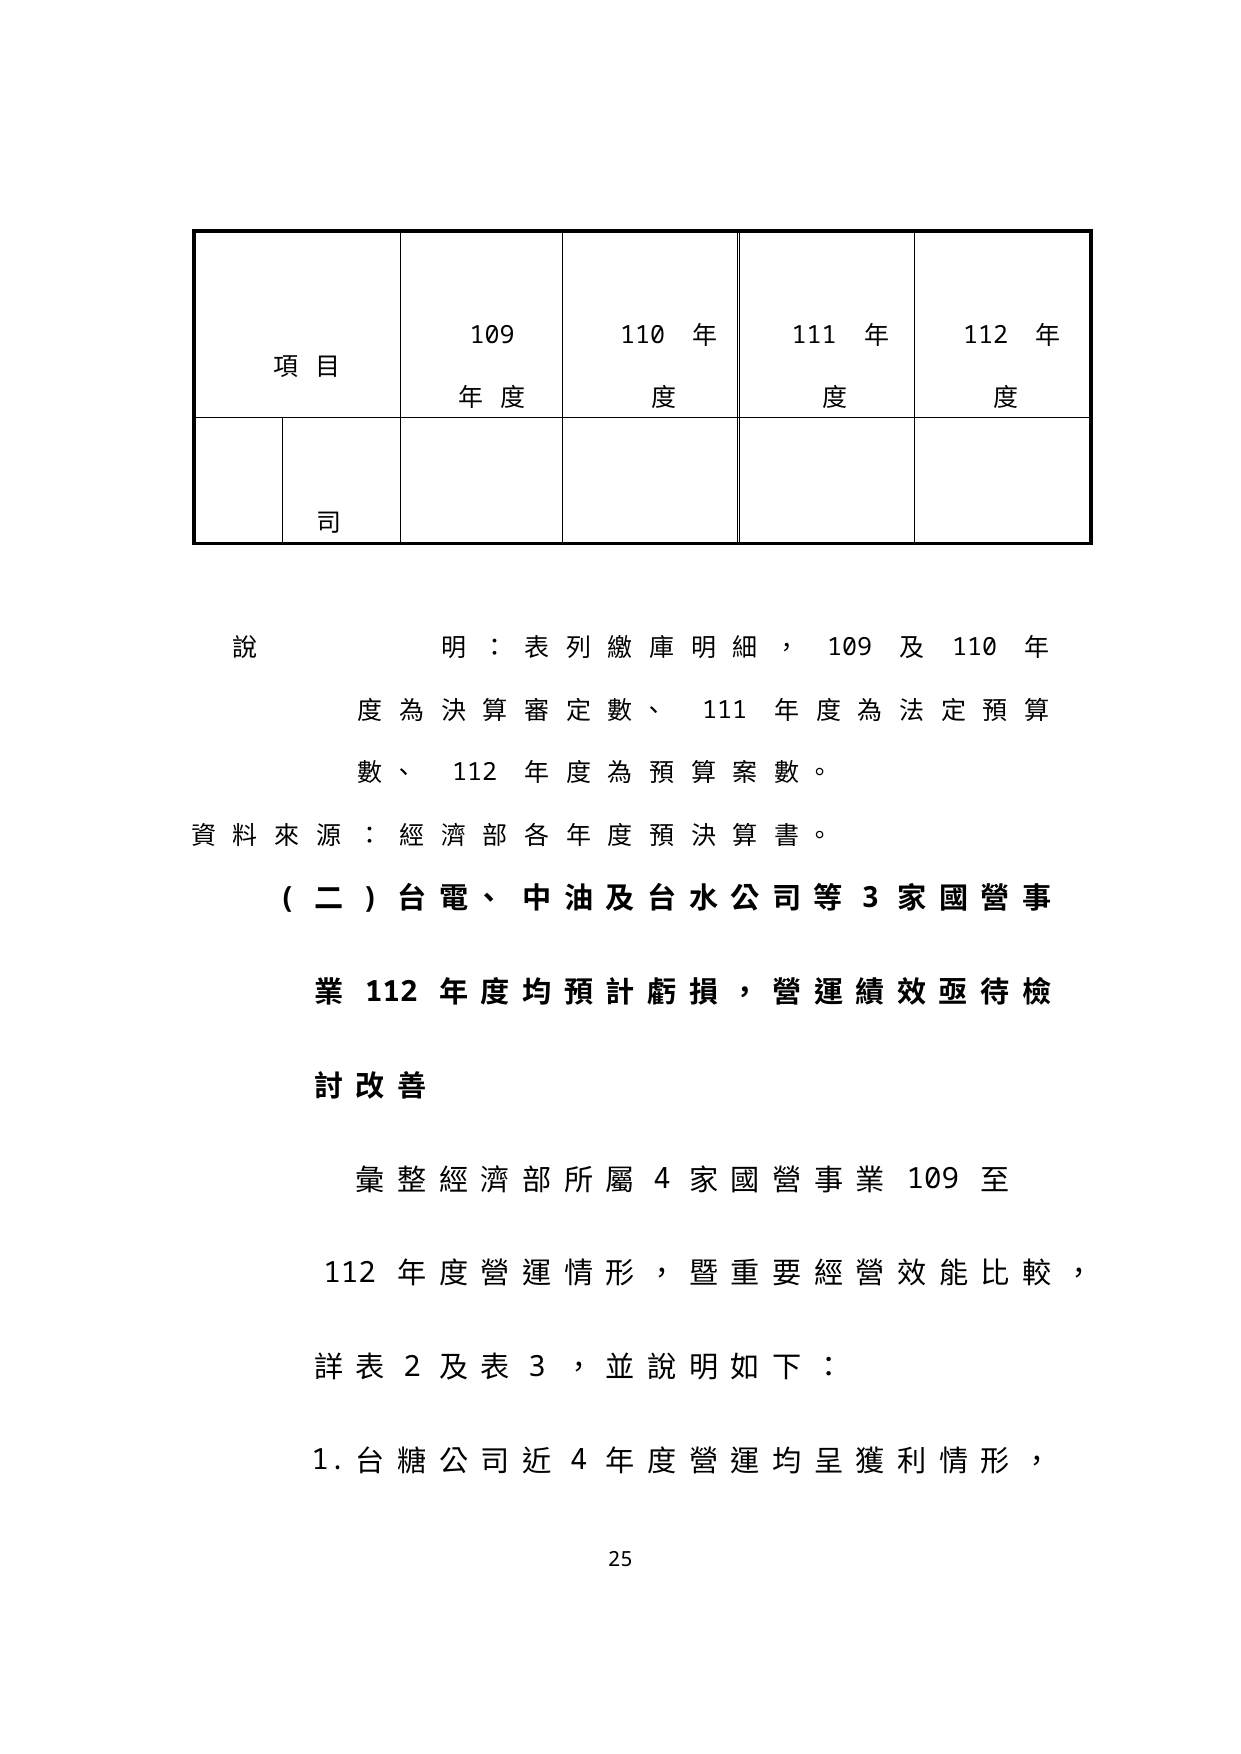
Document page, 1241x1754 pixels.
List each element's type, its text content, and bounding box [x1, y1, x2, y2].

text 資料來源：經濟部各年度預決算書。 [183, 792, 1058, 854]
table_header 112年度 [915, 233, 1089, 417]
text (二)台電、中油及台水公司等3家國營事業112年度均預計虧損，營運績效亟待檢討改善 [242, 854, 1058, 1104]
table_cell 司 [283, 418, 400, 542]
table_header 109年度 [401, 233, 562, 417]
text 1.台糖公司近4年度營運均呈獲利情形， [271, 1417, 1058, 1479]
table_cell [401, 418, 562, 542]
table_header 項目 [196, 233, 400, 417]
table_header 110年度 [563, 233, 737, 417]
text 彙整經濟部所屬4家國營事業109至112年度營運情形，暨重要經營效能比較，詳表2及表3，並說明如下： [271, 1104, 1058, 1417]
table_cell [563, 418, 737, 542]
table_cell [915, 418, 1089, 542]
table_cell [740, 418, 914, 542]
text 說 明：表列繳庫明細，109及110年度為決算審定數、111年度為法定預算數、112年度為預算案數。 [184, 604, 1058, 792]
table_cell [196, 418, 282, 542]
table_header 111年度 [740, 233, 914, 417]
